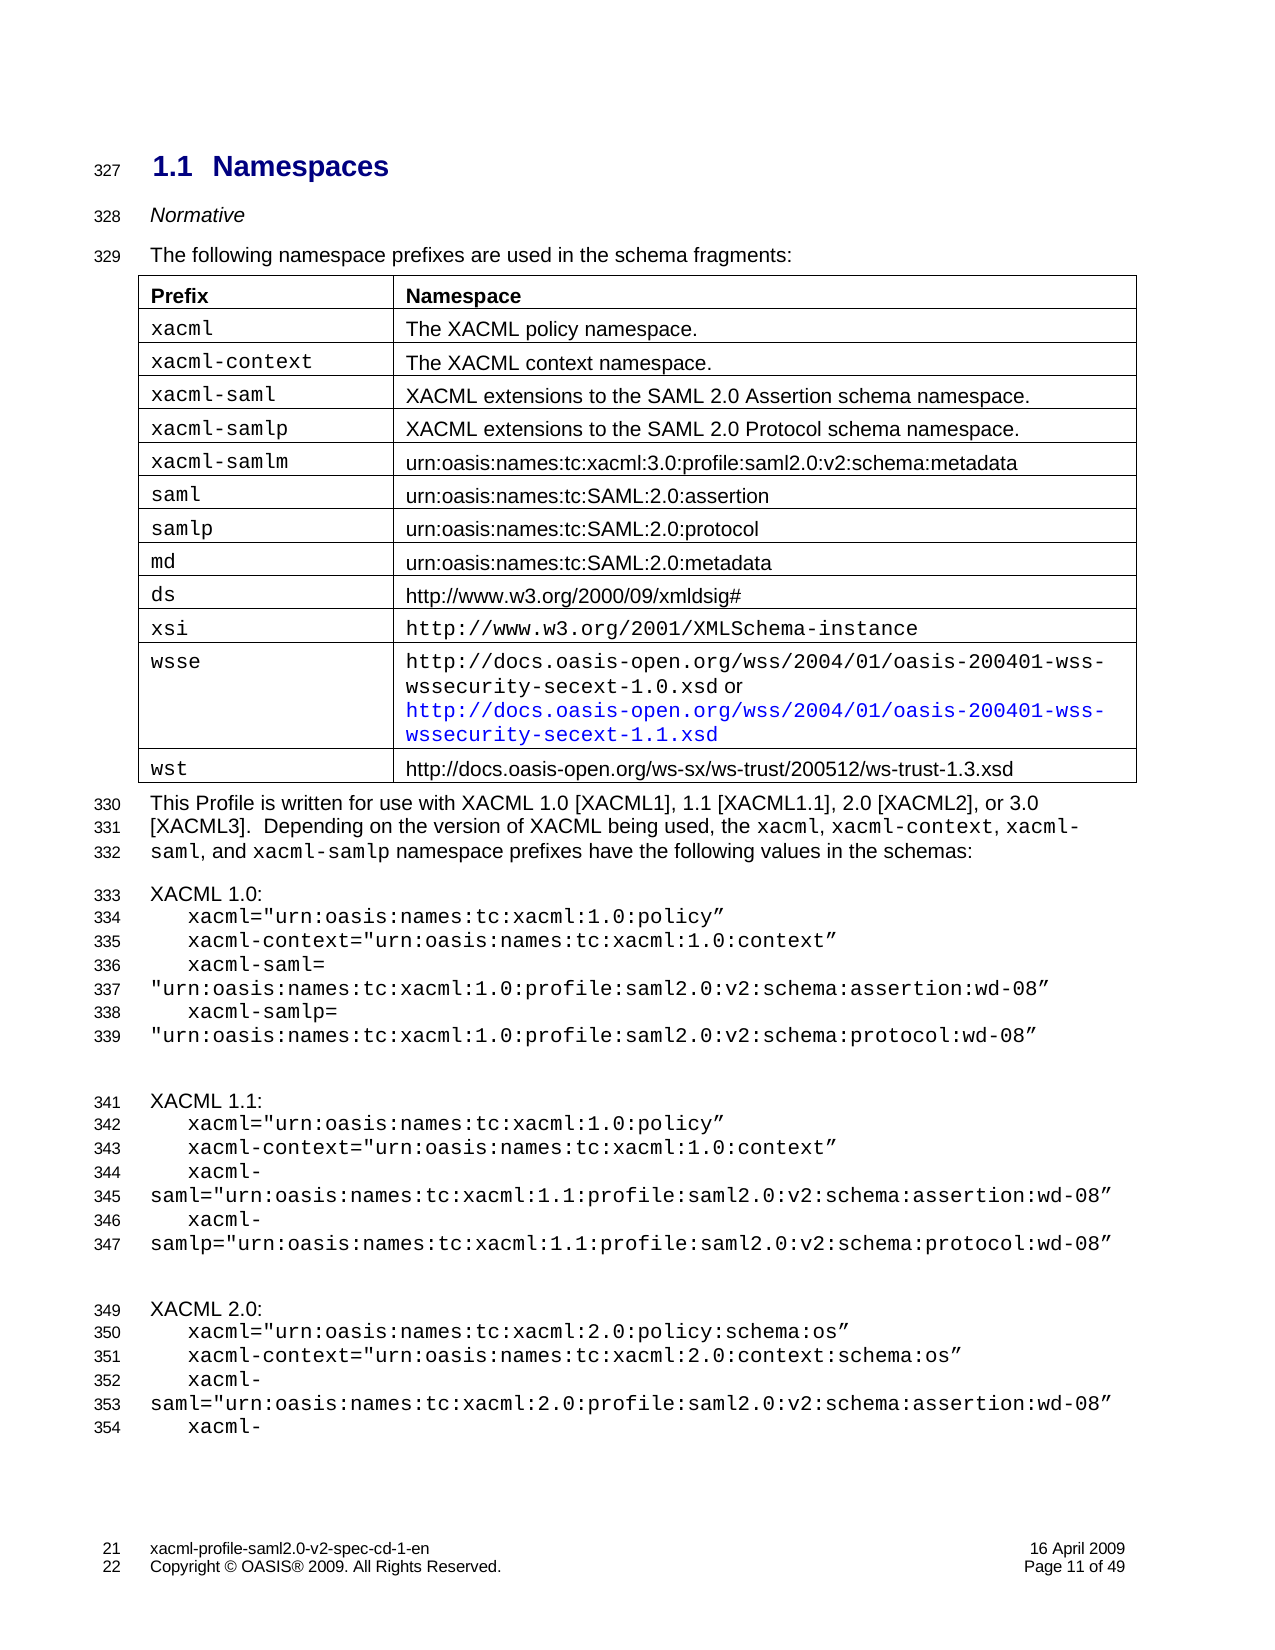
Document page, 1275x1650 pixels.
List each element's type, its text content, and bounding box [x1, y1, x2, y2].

table_cell http://docs.oasis-open.org/ws-sx/ws-trust/200512/ws-trust-1.3.xsd [394, 749, 1136, 782]
table_cell wsse [139, 643, 393, 748]
text This Profile is written for use with XACML 1.0 [XACML1], 1.1 [XACML1.1], 2.0 [XACML2], or 3.0 [XACML3]. Depending on the version of XACML being used, the xacml, xacml-context, xacml-saml, and xacml-samlp namespace prefixes have the following values in the schemas: [150, 791, 1125, 865]
table_cell ds [139, 576, 393, 608]
table_cell xacml-samlp [139, 409, 393, 442]
text The following namespace prefixes are used in the schema fragments: [150, 243, 1125, 267]
table_cell urn:oasis:names:tc:xacml:3.0:profile:saml2.0:v2:schema:metadata [394, 443, 1136, 475]
table_cell urn:oasis:names:tc:SAML:2.0:assertion [394, 476, 1136, 508]
text XACML 1.0: xacml="urn:oasis:names:tc:xacml:1.0:policy” xacml-context="urn:oasis:names:tc:xacml:1.0:context” xacml-saml= "urn:oasis:names:tc:xacml:1.0:profile:saml2.0:v2:schema:assertion:wd-08” xacml-samlp= "urn:oasis:names:tc:xacml:1.0:profile:saml2.0:v2:schema:protocol:wd-08” [150, 882, 1125, 1073]
table_cell xacml-saml [139, 376, 393, 408]
table_cell XACML extensions to the SAML 2.0 Protocol schema namespace. [394, 409, 1136, 442]
text XACML 1.1: xacml="urn:oasis:names:tc:xacml:1.0:policy” xacml-context="urn:oasis:names:tc:xacml:1.0:context” xacml-saml="urn:oasis:names:tc:xacml:1.1:profile:saml2.0:v2:schema:assertion:wd-08” xacml-samlp="urn:oasis:names:tc:xacml:1.1:profile:saml2.0:v2:schema:protocol:wd-08” [150, 1089, 1125, 1280]
table_cell xsi [139, 609, 393, 642]
table_cell urn:oasis:names:tc:SAML:2.0:metadata [394, 543, 1136, 575]
table_cell saml [139, 476, 393, 508]
text Normative [150, 203, 1125, 227]
table_cell samlp [139, 509, 393, 542]
text XACML 2.0: xacml="urn:oasis:names:tc:xacml:2.0:policy:schema:os” xacml-context="urn:oasis:names:tc:xacml:2.0:context:schema:os” xacml-saml="urn:oasis:names:tc:xacml:2.0:profile:saml2.0:v2:schema:assertion:wd-08” xacml- [150, 1297, 1125, 1440]
table_cell The XACML policy namespace. [394, 309, 1136, 342]
table_header Prefix [139, 276, 393, 308]
table_cell http://www.w3.org/2001/XMLSchema-instance [394, 609, 1136, 642]
table_cell xacml-samlm [139, 443, 393, 475]
table_cell XACML extensions to the SAML 2.0 Assertion schema namespace. [394, 376, 1136, 408]
table_cell xacml-context [139, 343, 393, 375]
table_cell http://www.w3.org/2000/09/xmldsig# [394, 576, 1136, 608]
table_header Namespace [394, 276, 1136, 308]
table_cell wst [139, 749, 393, 782]
table_cell xacml [139, 309, 393, 342]
table_cell md [139, 543, 393, 575]
table_cell The XACML context namespace. [394, 343, 1136, 375]
subtitle Namespaces [152, 150, 1125, 182]
table_cell http://docs.oasis-open.org/wss/2004/01/oasis-200401-wss-wssecurity-secext-1.0.xsd or http://docs.oasis-open.org/wss/2004/01/oasis-200401-wss-wssecurity-secext-1.1.xsd [394, 643, 1136, 748]
table_cell urn:oasis:names:tc:SAML:2.0:protocol [394, 509, 1136, 542]
